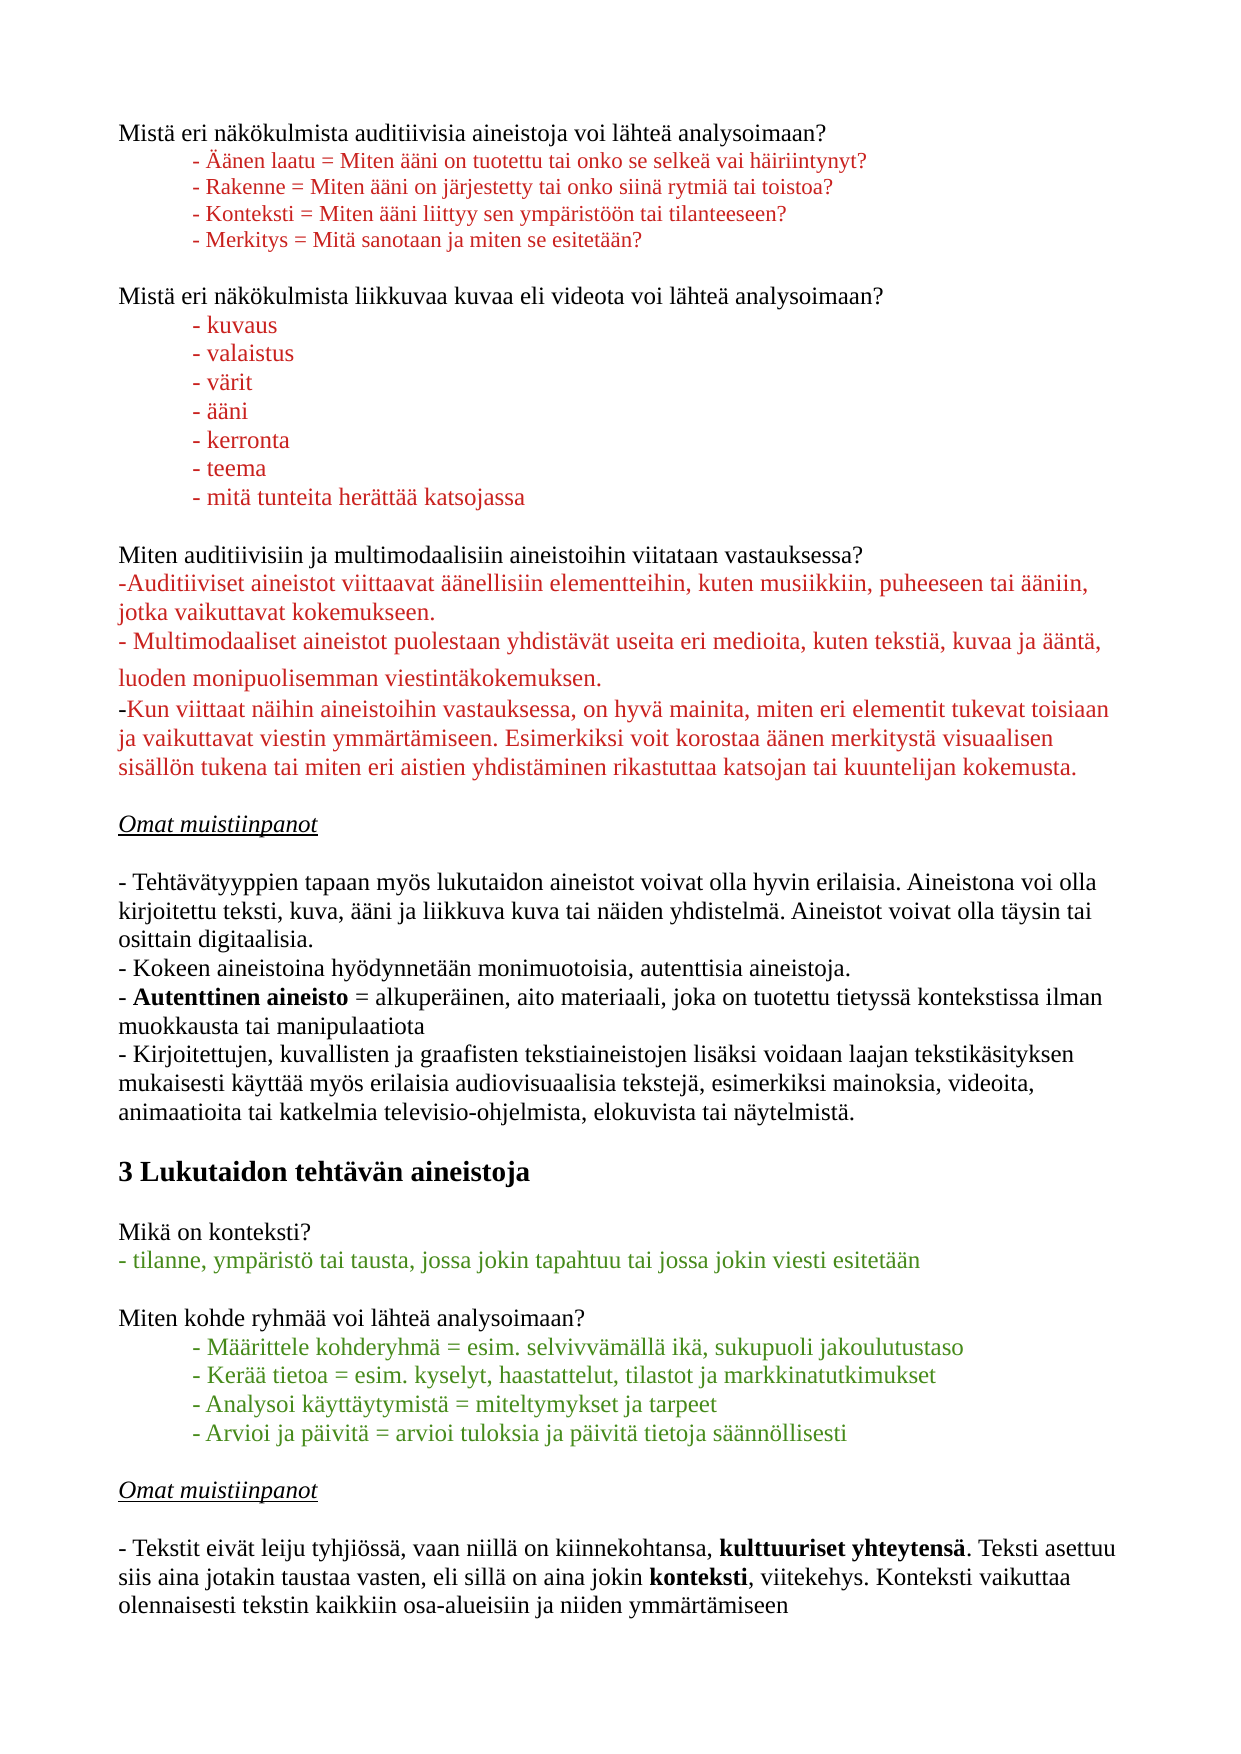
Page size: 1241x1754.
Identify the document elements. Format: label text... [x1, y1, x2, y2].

text - värit [118, 367, 1122, 396]
text - Kerää tietoa = esim. kyselyt, haastattelut, tilastot ja markkinatutkimukset [118, 1361, 1122, 1389]
text - Arvioi ja päivitä = arvioi tuloksia ja päivitä tietoja säännöllisesti [118, 1418, 1122, 1447]
text Miten kohde ryhmää voi lähteä analysoimaan? [118, 1303, 1122, 1332]
text - valaistus [118, 338, 1122, 367]
text - tilanne, ympäristö tai tausta, jossa jokin tapahtuu tai jossa jokin viesti esitetään [118, 1246, 1122, 1274]
text - teema [118, 453, 1122, 482]
text Omat muistiinpanot [118, 1476, 1122, 1504]
text -Auditiiviset aineistot viittaavat äänellisiin elementteihin, kuten musiikkiin, puheeseen tai ääniin, jotka vaikuttavat kokemukseen. [118, 568, 1122, 626]
text - Rakenne = Miten ääni on järjestetty tai onko siinä rytmiä tai toistoa? [118, 173, 1122, 199]
text - kerronta [118, 425, 1122, 453]
text - Merkitys = Mitä sanotaan ja miten se esitetään? [118, 226, 1122, 252]
text Omat muistiinpanot [118, 809, 1122, 838]
text - ääni [118, 396, 1122, 425]
text - Multimodaaliset aineistot puolestaan yhdistävät useita eri medioita, kuten tekstiä, kuvaa ja ääntä, luoden monipuolisemman viestintäkokemuksen. -Kun viittaat näihin aineistoihin vastauksessa, on hyvä mainita, miten eri elementit tukevat toisiaan ja vaikuttavat viestin ymmärtämiseen. Esimerkiksi voit korostaa äänen merkitystä visuaalisen sisällön tukena tai miten eri aistien yhdistäminen rikastuttaa katsojan tai kuuntelijan kokemusta. [118, 626, 1122, 781]
text - Kokeen aineistoina hyödynnetään monimuotoisia, autenttisia aineistoja. [118, 953, 1122, 982]
text 3 Lukutaidon tehtävän aineistoja [118, 1154, 1122, 1188]
text - Määrittele kohderyhmä = esim. selvivvämällä ikä, sukupuoli jakoulutustaso [118, 1332, 1122, 1361]
text - Tehtävätyyppien tapaan myös lukutaidon aineistot voivat olla hyvin erilaisia. Aineistona voi olla kirjoitettu teksti, kuva, ääni ja liikkuva kuva tai näiden yhdistelmä. Aineistot voivat olla täysin tai osittain digitaalisia. [118, 867, 1122, 953]
text - Tekstit eivät leiju tyhjiössä, vaan niillä on kiinnekohtansa, kulttuuriset yhteytensä. Teksti asettuu siis aina jotakin taustaa vasten, eli sillä on aina jokin konteksti, viitekehys. Konteksti vaikuttaa olennaisesti tekstin kaikkiin osa-alueisiin ja niiden ymmärtämiseen [118, 1533, 1122, 1619]
text - Kirjoitettujen, kuvallisten ja graafisten tekstiaineistojen lisäksi voidaan laajan tekstikäsityksen mukaisesti käyttää myös erilaisia audiovisuaalisia tekstejä, esimerkiksi mainoksia, videoita, animaatioita tai katkelmia televisio-ohjelmista, elokuvista tai näytelmistä. [118, 1039, 1122, 1126]
text - Autenttinen aineisto = alkuperäinen, aito materiaali, joka on tuotettu tietyssä kontekstissa ilman muokkausta tai manipulaatiota [118, 982, 1122, 1039]
text - mitä tunteita herättää katsojassa [118, 482, 1122, 511]
text - kuvaus [118, 310, 1122, 338]
text Mikä on konteksti? [118, 1217, 1122, 1246]
text Mistä eri näkökulmista auditiivisia aineistoja voi lähteä analysoimaan? [118, 118, 1122, 147]
text - Analysoi käyttäytymistä = miteltymykset ja tarpeet [118, 1389, 1122, 1418]
text - Konteksti = Miten ääni liittyy sen ympäristöön tai tilanteeseen? [118, 199, 1122, 226]
text Miten auditiivisiin ja multimodaalisiin aineistoihin viitataan vastauksessa? [118, 540, 1122, 568]
text Mistä eri näkökulmista liikkuvaa kuvaa eli videota voi lähteä analysoimaan? [118, 281, 1122, 310]
text - Äänen laatu = Miten ääni on tuotettu tai onko se selkeä vai häiriintynyt? [118, 147, 1122, 173]
